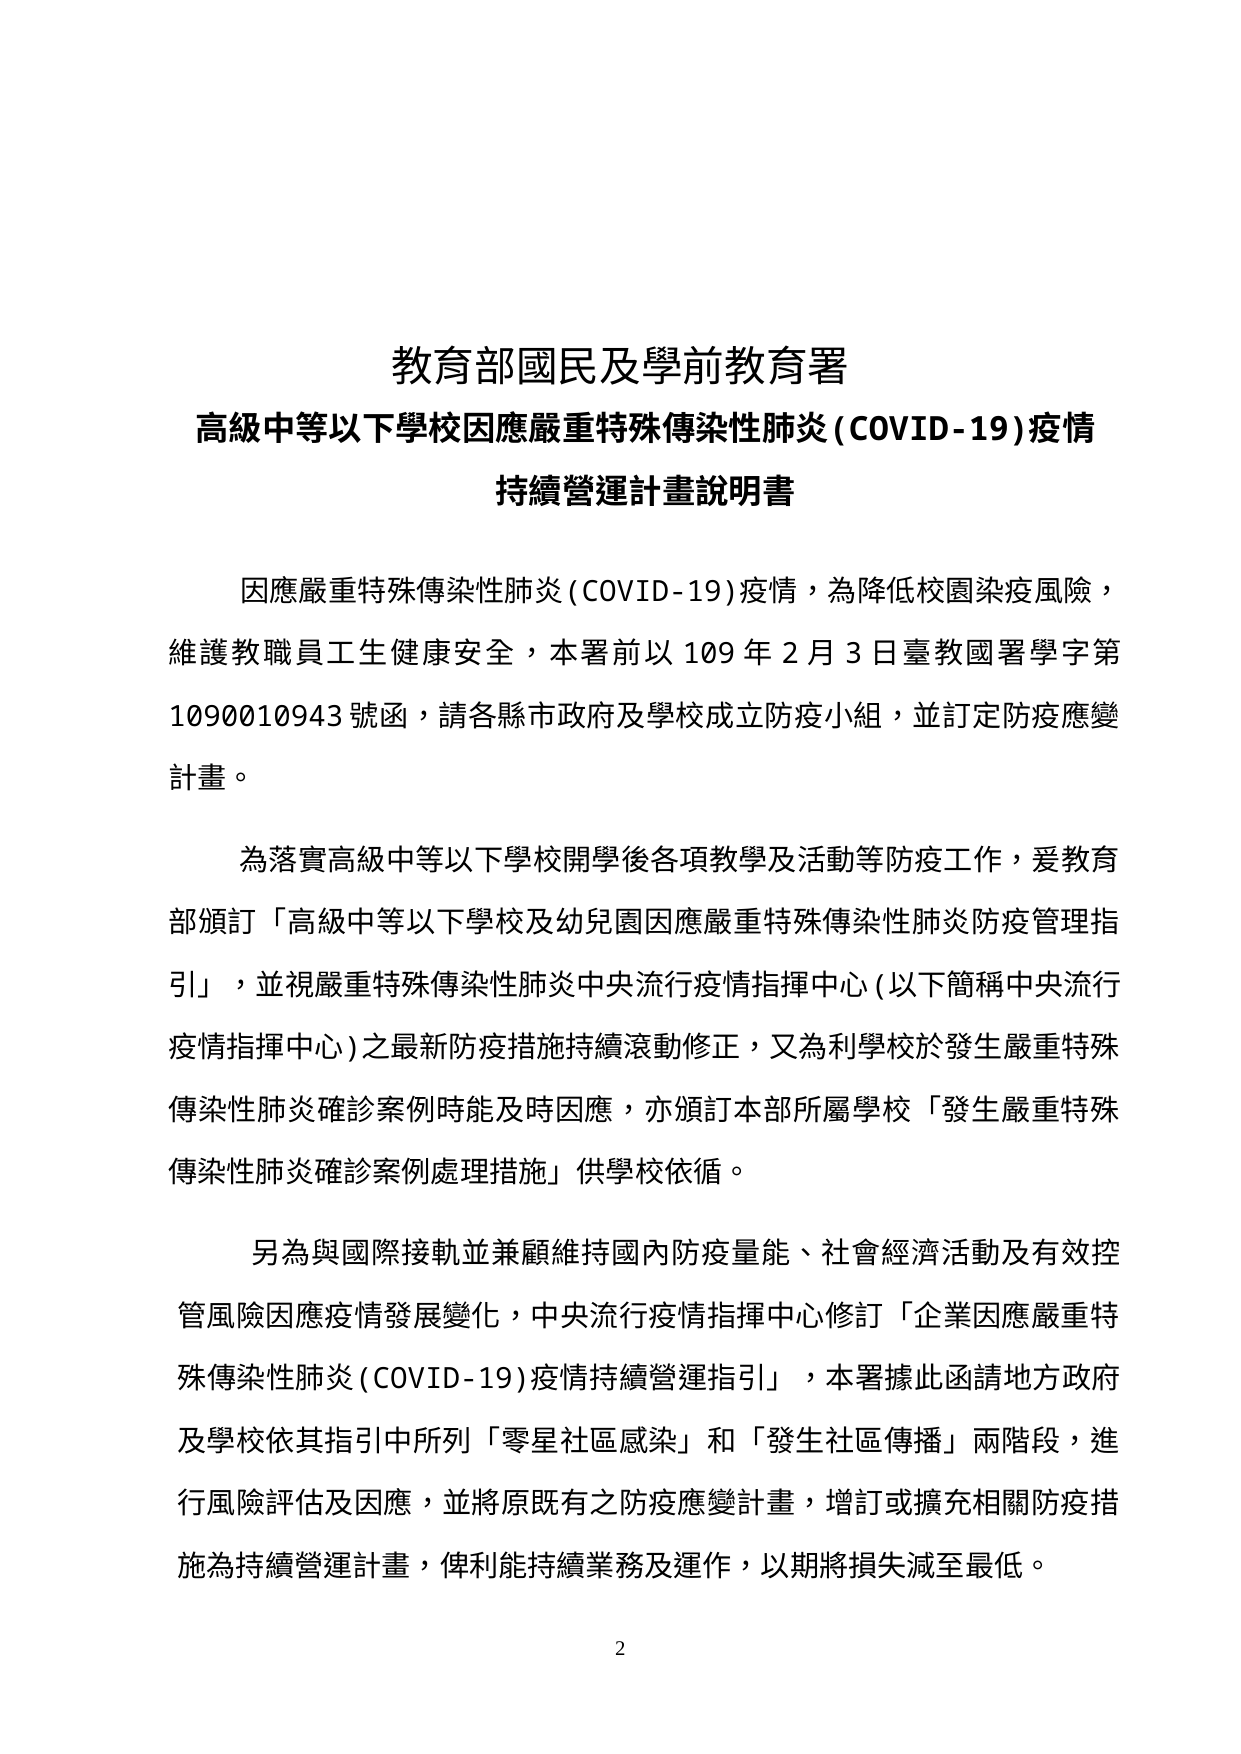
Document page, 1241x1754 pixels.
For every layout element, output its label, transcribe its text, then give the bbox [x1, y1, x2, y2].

text 因應嚴重特殊傳染性肺炎(COVID-19)疫情，為降低校園染疫風險，維護教職員工生健康安全，本署前以109年2月3日臺教國署學字第1090010943號函，請各縣市政府及學校成立防疫小組，並訂定防疫應變計畫。 [168, 547, 1122, 797]
text 高級中等以下學校因應嚴重特殊傳染性肺炎(COVID-19)疫情 [168, 384, 1122, 447]
text 持續營運計畫說明書 [168, 447, 1122, 509]
text 另為與國際接軌並兼顧維持國內防疫量能、社會經濟活動及有效控管風險因應疫情發展變化，中央流行疫情指揮中心修訂「企業因應嚴重特殊傳染性肺炎(COVID-19)疫情持續營運指引」，本署據此函請地方政府及學校依其指引中所列「零星社區感染」和「發生社區傳播」兩階段，進行風險評估及因應，並將原既有之防疫應變計畫，增訂或擴充相關防疫措施為持續營運計畫，俾利能持續業務及運作，以期將損失減至最低。 [177, 1209, 1122, 1584]
text 為落實高級中等以下學校開學後各項教學及活動等防疫工作，爰教育部頒訂「高級中等以下學校及幼兒園因應嚴重特殊傳染性肺炎防疫管理指引」，並視嚴重特殊傳染性肺炎中央流行疫情指揮中心(以下簡稱中央流行疫情指揮中心)之最新防疫措施持續滾動修正，又為利學校於發生嚴重特殊傳染性肺炎確診案例時能及時因應，亦頒訂本部所屬學校「發生嚴重特殊傳染性肺炎確診案例處理措施」供學校依循。 [168, 816, 1122, 1191]
text 教育部國民及學前教育署 [118, 322, 1122, 384]
